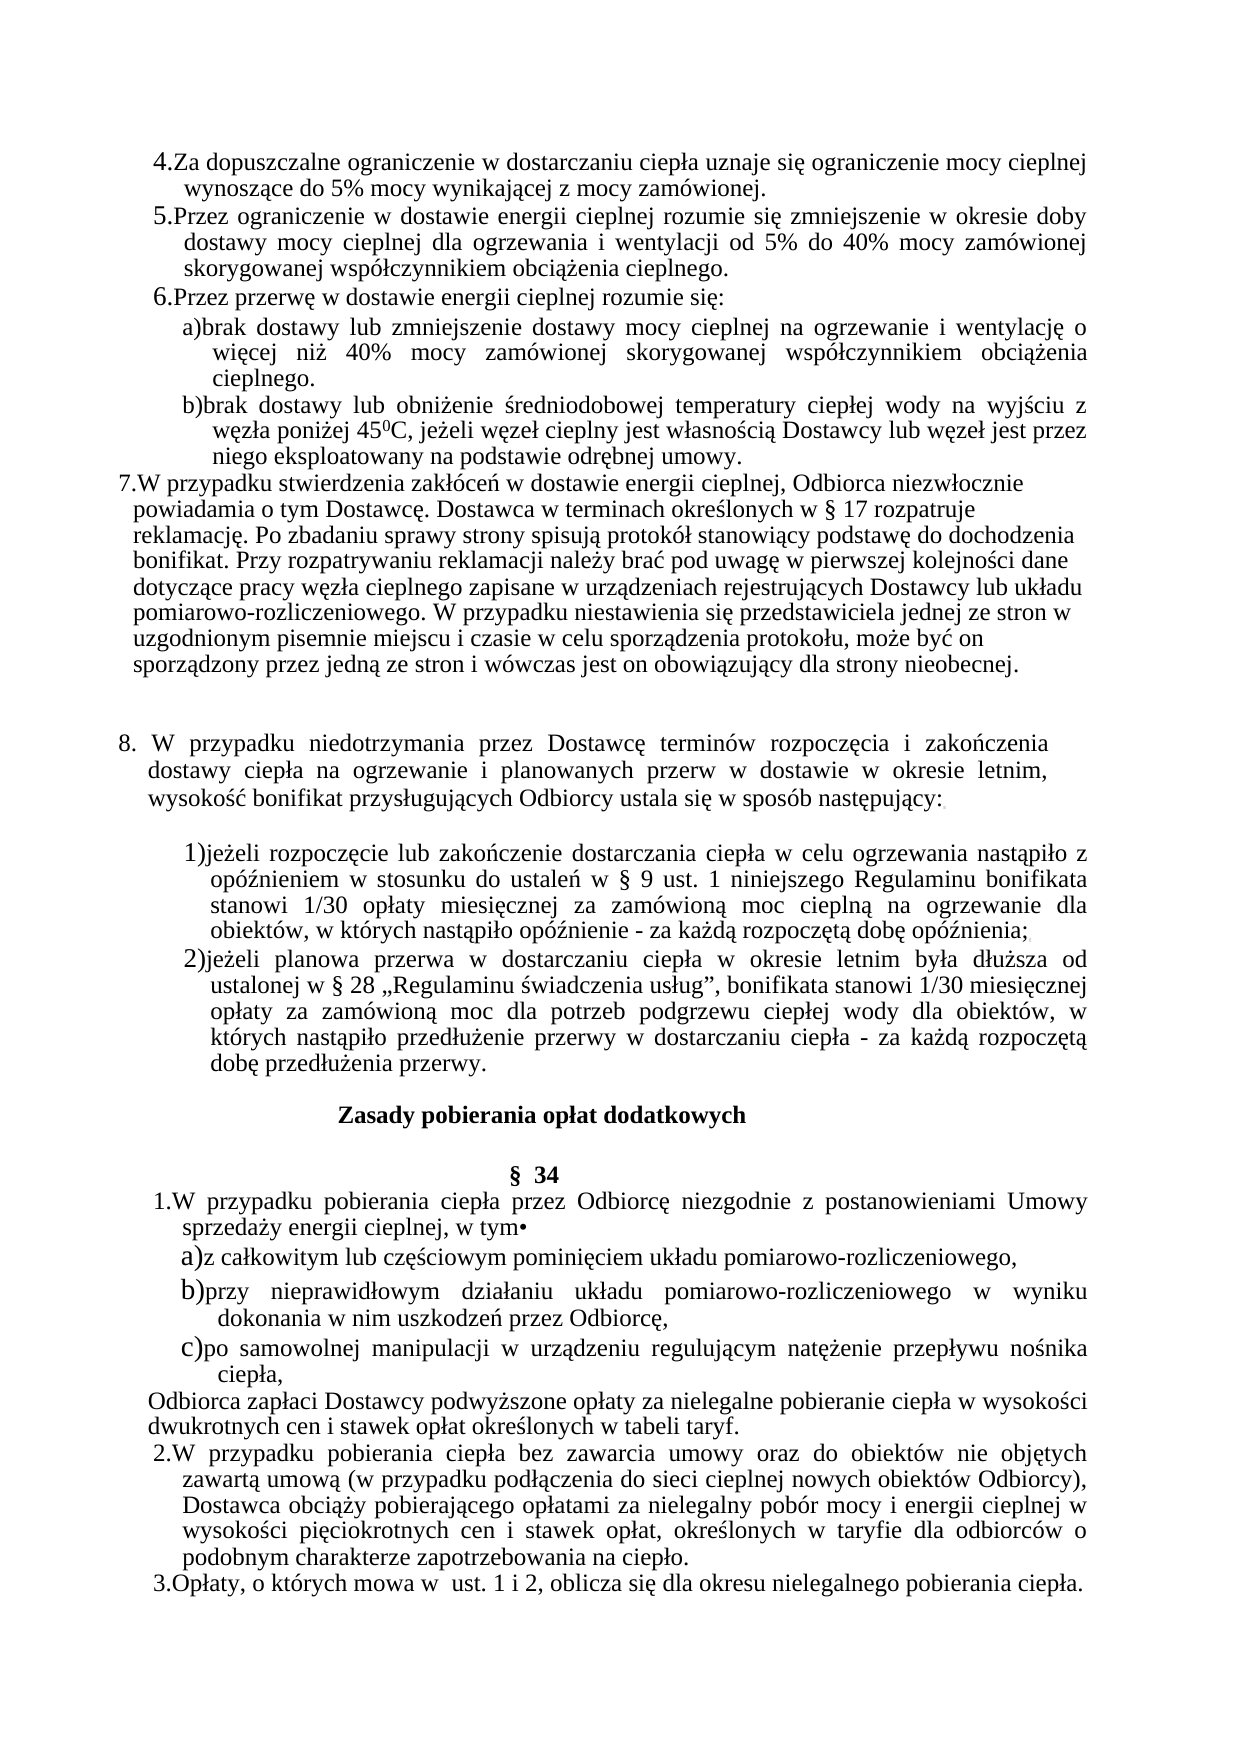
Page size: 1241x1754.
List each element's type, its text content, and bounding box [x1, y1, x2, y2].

list brak dostawy lub obniżenie średniodobowej temperatury ciepłej wody na wyjściu z węzła poniżej 450C, jeżeli węzeł cieplny jest własnością Dostawcy lub węzeł jest przez niego eksploatowany na podstawie odrębnej umowy. [118, 392, 1088, 470]
list przy nieprawidłowym działaniu układu pomiarowo-rozliczeniowego w wyniku dokonania w nim uszkodzeń przez Odbiorcę, [111, 1275, 1088, 1331]
text Odbiorca zapłaci Dostawcy podwyższone opłaty za nielegalne pobieranie ciepła w wysokości dwukrotnych cen i stawek opłat określonych w tabeli taryf. [148, 1388, 1088, 1440]
list Przez ograniczenie w dostawie energii cieplnej rozumie się zmniejszenie w okresie doby dostawy mocy cieplnej dla ogrzewania i wentylacji od 5% do 40% mocy zamówionej skorygowanej współczynnikiem obciążenia cieplnego. [117, 202, 1088, 282]
list Opłaty, o których mowa w ust. 1 i 2, oblicza się dla okresu nielegalnego pobierania ciepła. [118, 1571, 1088, 1597]
list z całkowitym lub częściowym pominięciem układu pomiarowo-rozliczeniowego, [111, 1241, 1088, 1272]
list brak dostawy lub zmniejszenie dostawy mocy cieplnej na ogrzewanie i wentylację o więcej niż 40% mocy zamówionej skorygowanej współczynnikiem obciążenia cieplnego. [118, 314, 1088, 392]
list Przez przerwę w dostawie energii cieplnej rozumie się: [117, 282, 1088, 311]
text 8. W przypadku niedotrzymania przez Dostawcę terminów rozpoczęcia i zakończenia dostawy ciepła na ogrzewanie i planowanych przerw w dostawie w okresie letnim, wysokość bonifikat przysługujących Odbiorcy ustala się w sposób następujący: [118, 729, 1049, 811]
list jeżeli planowa przerwa w dostarczaniu ciepła w okresie letnim była dłuższa od ustalonej w § 28 „Regulaminu świadczenia usług”, bonifikata stanowi 1/30 miesięcznej opłaty za zamówioną moc dla potrzeb podgrzewu ciepłej wody dla obiektów, w których nastąpiło przedłużenie przerwy w dostarczaniu ciepła - za każdą rozpoczętą dobę przedłużenia przerwy. [121, 945, 1088, 1077]
text 7.W przypadku stwierdzenia zakłóceń w dostawie energii cieplnej, Odbiorca niezwłocznie powiadamia o tym Dostawcę. Dostawca w terminach określonych w § 17 rozpatruje reklamację. Po zbadaniu sprawy strony spisują protokół stanowiący podstawę do dochodzenia bonifikat. Przy rozpatrywaniu reklamacji należy brać pod uwagę w pierwszej kolejności dane dotyczące pracy węzła cieplnego zapisane w urządzeniach rejestrujących Dostawcy lub układu pomiarowo-rozliczeniowego. W przypadku niestawienia się przedstawiciela jednej ze stron w uzgodnionym pisemnie miejscu i czasie w celu sporządzenia protokołu, może być on sporządzony przez jedną ze stron i wówczas jest on obowiązujący dla strony nieobecnej. [118, 471, 1088, 678]
list po samowolnej manipulacji w urządzeniu regulującym natężenie przepływu nośnika ciepła, [111, 1332, 1088, 1388]
list Za dopuszczalne ograniczenie w dostarczaniu ciepła uznaje się ograniczenie mocy cieplnej wynoszące do 5% mocy wynikającej z mocy zamówionej. [117, 148, 1088, 202]
list W przypadku pobierania ciepła przez Odbiorcę niezgodnie z postanowieniami Umowy sprzedaży energii cieplnej, w tym• [118, 1189, 1088, 1241]
list W przypadku pobierania ciepła bez zawarcia umowy oraz do obiektów nie objętych zawartą umową (w przypadku podłączenia do sieci cieplnej nowych obiektów Odbiorcy), Dostawca obciąży pobierającego opłatami za nielegalny pobór mocy i energii cieplnej w wysokości pięciokrotnych cen i stawek opłat, określonych w taryfie dla odbiorców o podobnym charakterze zapotrzebowania na ciepło. [118, 1441, 1088, 1570]
subtitle Zasady pobierania opłat dodatkowych § 34 [148, 1100, 811, 1189]
list jeżeli rozpoczęcie lub zakończenie dostarczania ciepła w celu ogrzewania nastąpiło z opóźnieniem w stosunku do ustaleń w § 9 ust. 1 niniejszego Regulaminu bonifikata stanowi 1/30 opłaty miesięcznej za zamówioną moc cieplną na ogrzewanie dla obiektów, w których nastąpiło opóźnienie - za każdą rozpoczętą dobę opóźnienia; [121, 838, 1088, 944]
